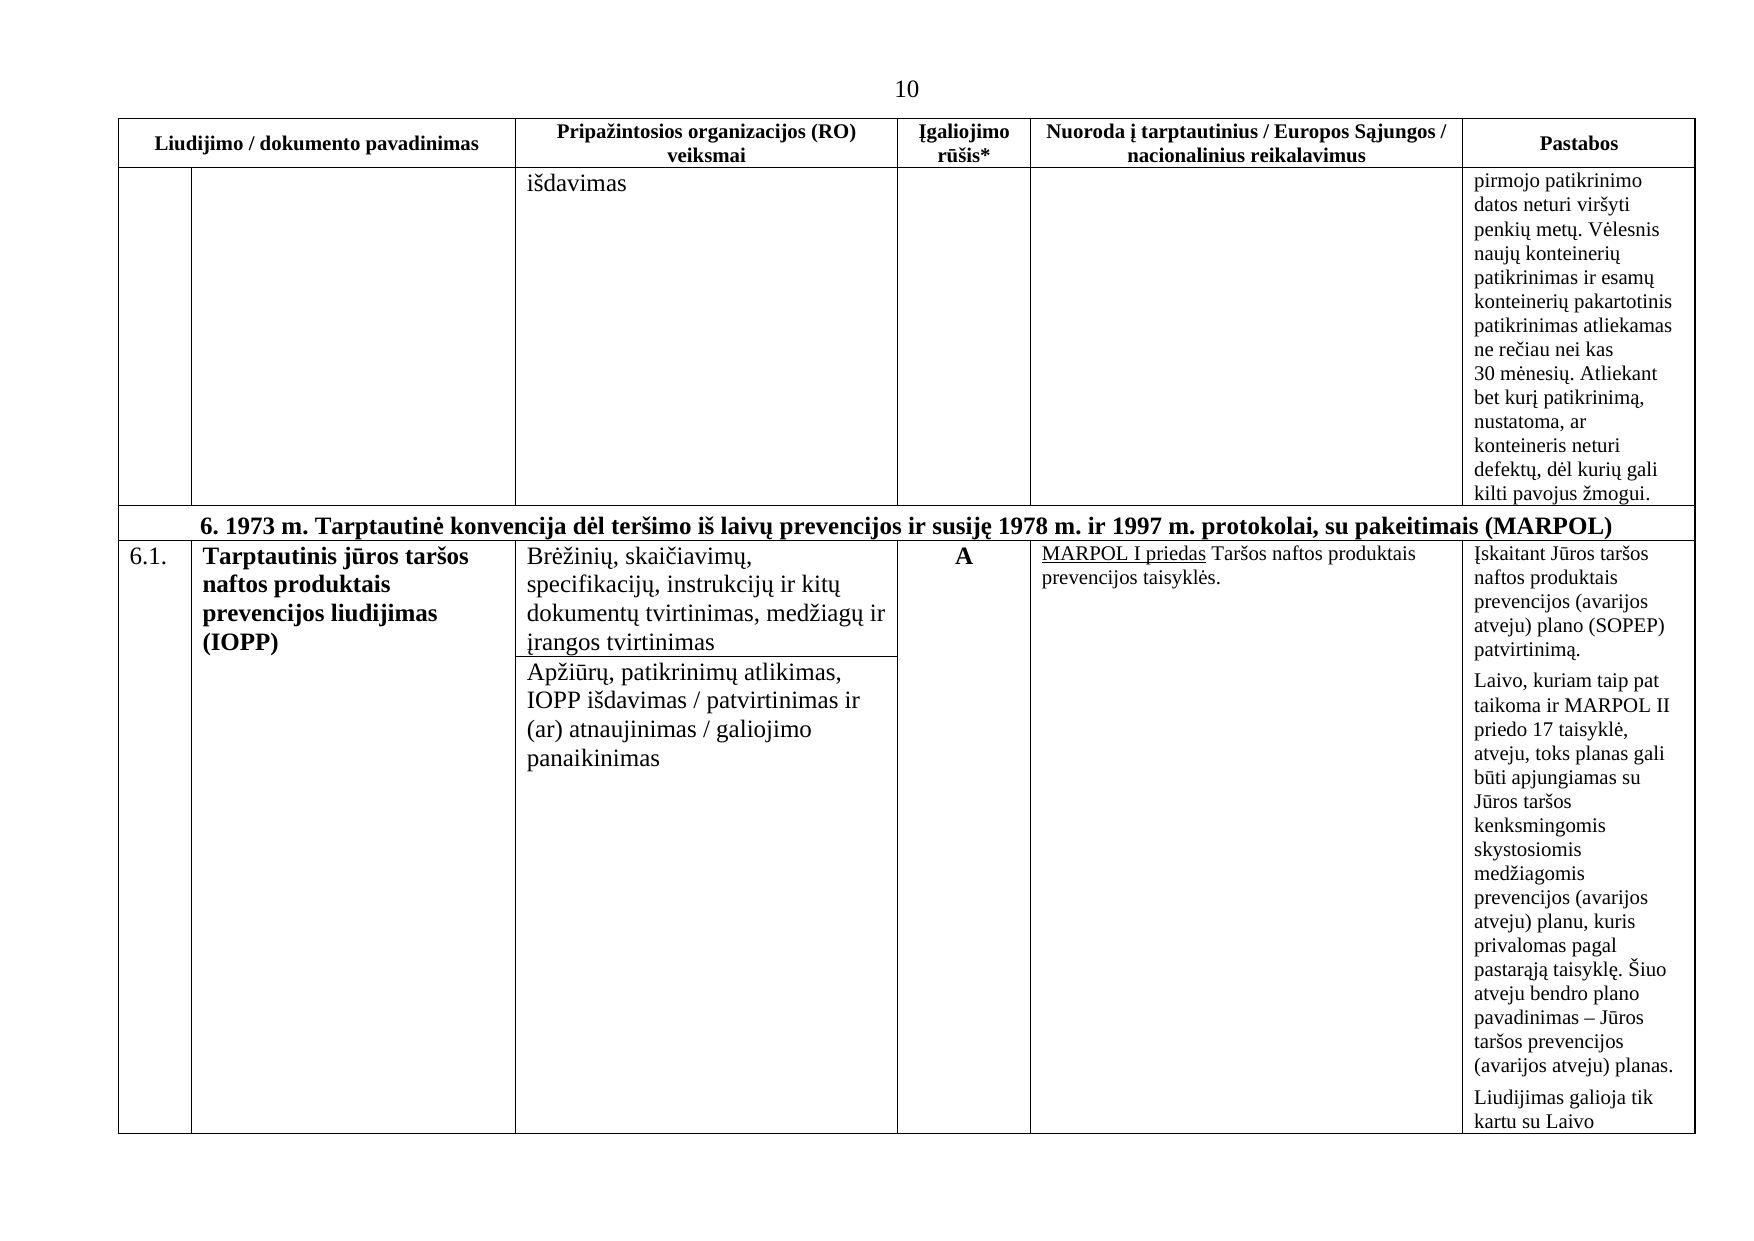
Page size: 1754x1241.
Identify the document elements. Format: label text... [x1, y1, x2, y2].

table_cell [1031, 168, 1462, 505]
table_header Pripažintosios organizacijos (RO) veiksmai [516, 119, 897, 167]
table_cell 6. 1973 m. Tarptautinė konvencija dėl teršimo iš laivų prevencijos ir susiję 1978 m. ir 1997 m. protokolai, su pakeitimais (MARPOL) [119, 506, 1694, 540]
table_cell A [898, 541, 1030, 1133]
table_cell išdavimas [516, 168, 897, 505]
table_cell [898, 168, 1030, 505]
table_cell pirmojo patikrinimo datos neturi viršyti penkių metų. Vėlesnis naujų konteinerių patikrinimas ir esamų konteinerių pakartotinis patikrinimas atliekamas ne rečiau nei kas 30 mėnesių. Atliekant bet kurį patikrinimą, nustatoma, ar konteineris neturi defektų, dėl kurių gali kilti pavojus žmogui. [1463, 168, 1694, 505]
table_cell [192, 168, 515, 505]
table_cell Brėžinių, skaičiavimų, specifikacijų, instrukcijų ir kitų dokumentų tvirtinimas, medžiagų ir įrangos tvirtinimas [516, 541, 897, 656]
table_header Įgaliojimo rūšis* [898, 119, 1030, 167]
table_header Nuoroda į tarptautinius / Europos Sąjungos / nacionalinius reikalavimus [1031, 119, 1462, 167]
table_header Liudijimo / dokumento pavadinimas [119, 119, 515, 167]
table_header Pastabos [1463, 119, 1694, 167]
table_cell [119, 168, 191, 505]
table_cell Įskaitant Jūros taršos naftos produktais prevencijos (avarijos atveju) plano (SOPEP) patvirtinimą. Laivo, kuriam taip pat taikoma ir MARPOL II priedo 17 taisyklė, atveju, toks planas gali būti apjungiamas su Jūros taršos kenksmingomis skystosiomis medžiagomis prevencijos (avarijos atveju) planu, kuris privalomas pagal pastarąją taisyklę. Šiuo atveju bendro plano pavadinimas – Jūros taršos prevencijos (avarijos atveju) planas. Liudijimas galioja tik kartu su Laivo [1463, 541, 1694, 1133]
table_cell Apžiūrų, patikrinimų atlikimas, IOPP išdavimas / patvirtinimas ir (ar) atnaujinimas / galiojimo panaikinimas [516, 657, 897, 1133]
table_cell Tarptautinis jūros taršos naftos produktais prevencijos liudijimas (IOPP) [192, 541, 515, 1133]
table_cell 6.1. [119, 541, 191, 1133]
table_cell MARPOL I priedas Taršos naftos produktais prevencijos taisyklės. [1031, 541, 1462, 1133]
